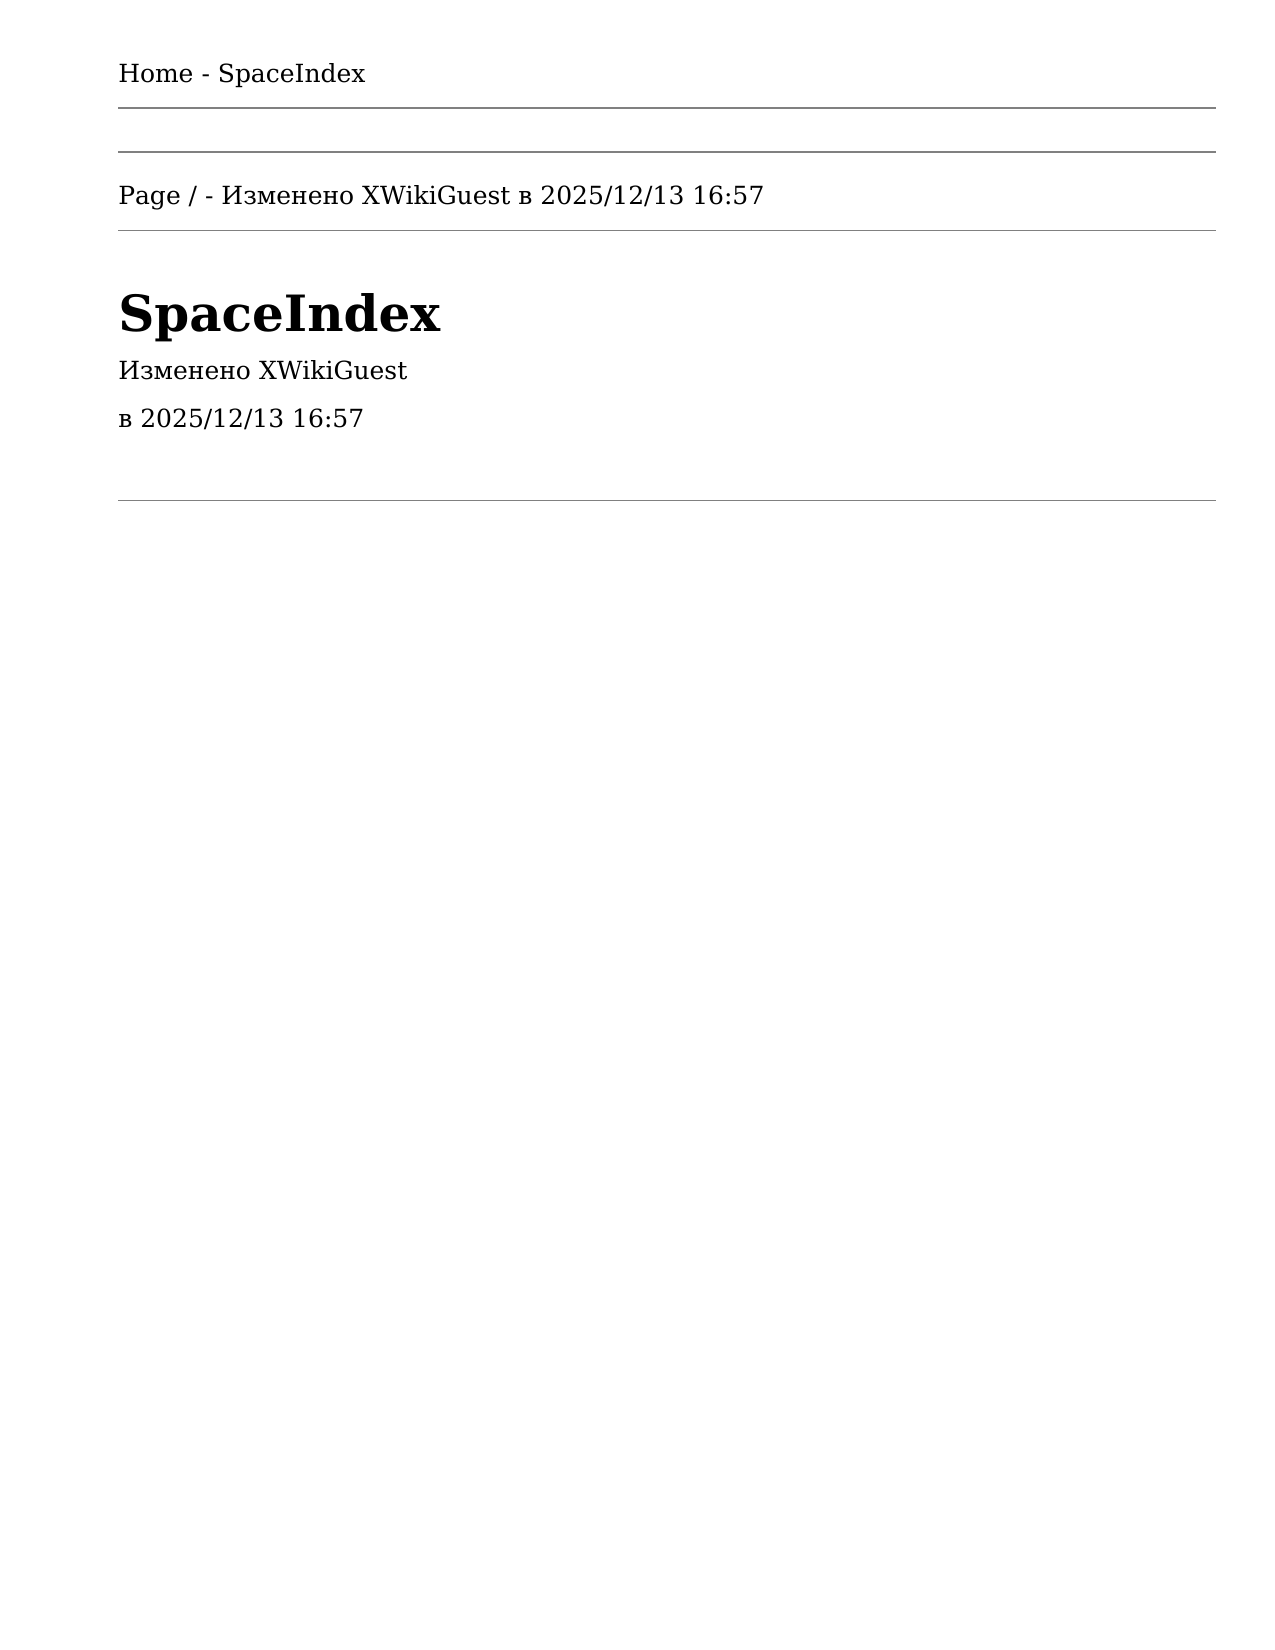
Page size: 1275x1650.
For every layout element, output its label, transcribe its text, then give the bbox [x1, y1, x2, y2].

text в 2025/12/13 16:57 [118, 404, 1216, 433]
text Page / - Изменено XWikiGuest в 2025/12/13 16:57 [118, 182, 1216, 211]
subtitle SpaceIndex [118, 284, 1216, 343]
text Home - SpaceIndex [118, 59, 1216, 88]
text Изменено XWikiGuest [118, 356, 1216, 385]
